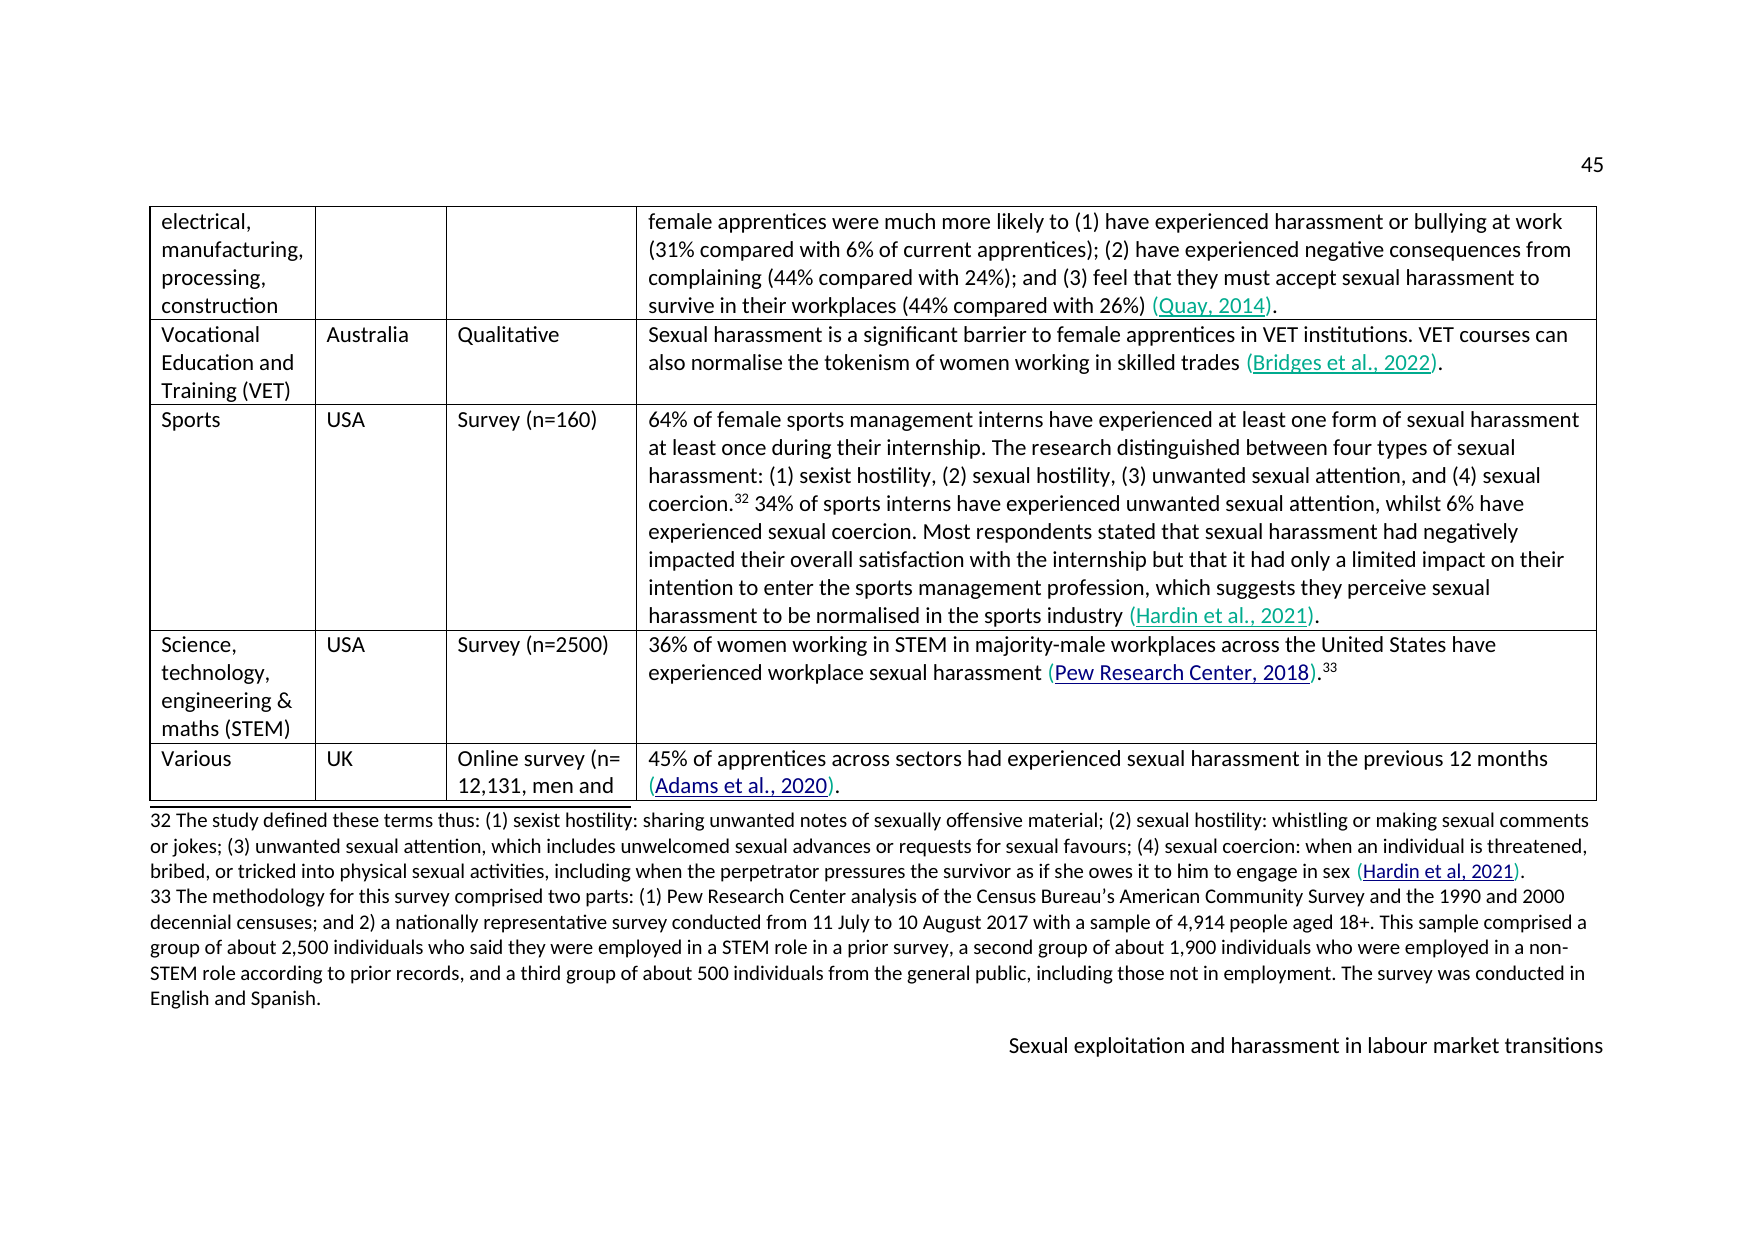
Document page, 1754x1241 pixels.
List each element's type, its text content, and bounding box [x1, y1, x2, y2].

table_cell [316, 207, 446, 319]
table_cell electrical, manufacturing, processing, construction [151, 207, 315, 319]
table_cell USA [316, 405, 446, 629]
table_cell 36% of women working in STEM in majority-male workplaces across the United States have experienced workplace sexual harassment (Pew Research Center, 2018). [637, 631, 1596, 743]
table_cell Qualitative [447, 320, 636, 404]
table_cell Sports [151, 405, 315, 629]
table_cell UK [316, 744, 446, 800]
table_cell Survey (n=2500) [447, 631, 636, 743]
table_cell female apprentices were much more likely to (1) have experienced harassment or bullying at work (31% compared with 6% of current apprentices); (2) have experienced negative consequences from complaining (44% compared with 24%); and (3) feel that they must accept sexual harassment to survive in their workplaces (44% compared with 26%) (Quay, 2014). [637, 207, 1596, 319]
table_cell 45% of apprentices across sectors had experienced sexual harassment in the previous 12 months (Adams et al., 2020). [637, 744, 1596, 800]
table_cell USA [316, 631, 446, 743]
table_cell 64% of female sports management interns have experienced at least one form of sexual harassment at least once during their internship. The research distinguished between four types of sexual harassment: (1) sexist hostility, (2) sexual hostility, (3) unwanted sexual attention, and (4) sexual coercion. 34% of sports interns have experienced unwanted sexual attention, whilst 6% have experienced sexual coercion. Most respondents stated that sexual harassment had negatively impacted their overall satisfaction with the internship but that it had only a limited impact on their intention to enter the sports management profession, which suggests they perceive sexual harassment to be normalised in the sports industry (Hardin et al., 2021). [637, 405, 1596, 629]
table_cell Science, technology, engineering & maths (STEM) [151, 631, 315, 743]
table_cell Survey (n=160) [447, 405, 636, 629]
table_cell Vocational Education and Training (VET) [151, 320, 315, 404]
table_cell Sexual harassment is a significant barrier to female apprentices in VET institutions. VET courses can also normalise the tokenism of women working in skilled trades (Bridges et al., 2022). [637, 320, 1596, 404]
table_cell Australia [316, 320, 446, 404]
table_cell Various [151, 744, 315, 800]
table_cell Online survey (n= 12,131, men and [447, 744, 636, 800]
table_cell [447, 207, 636, 319]
